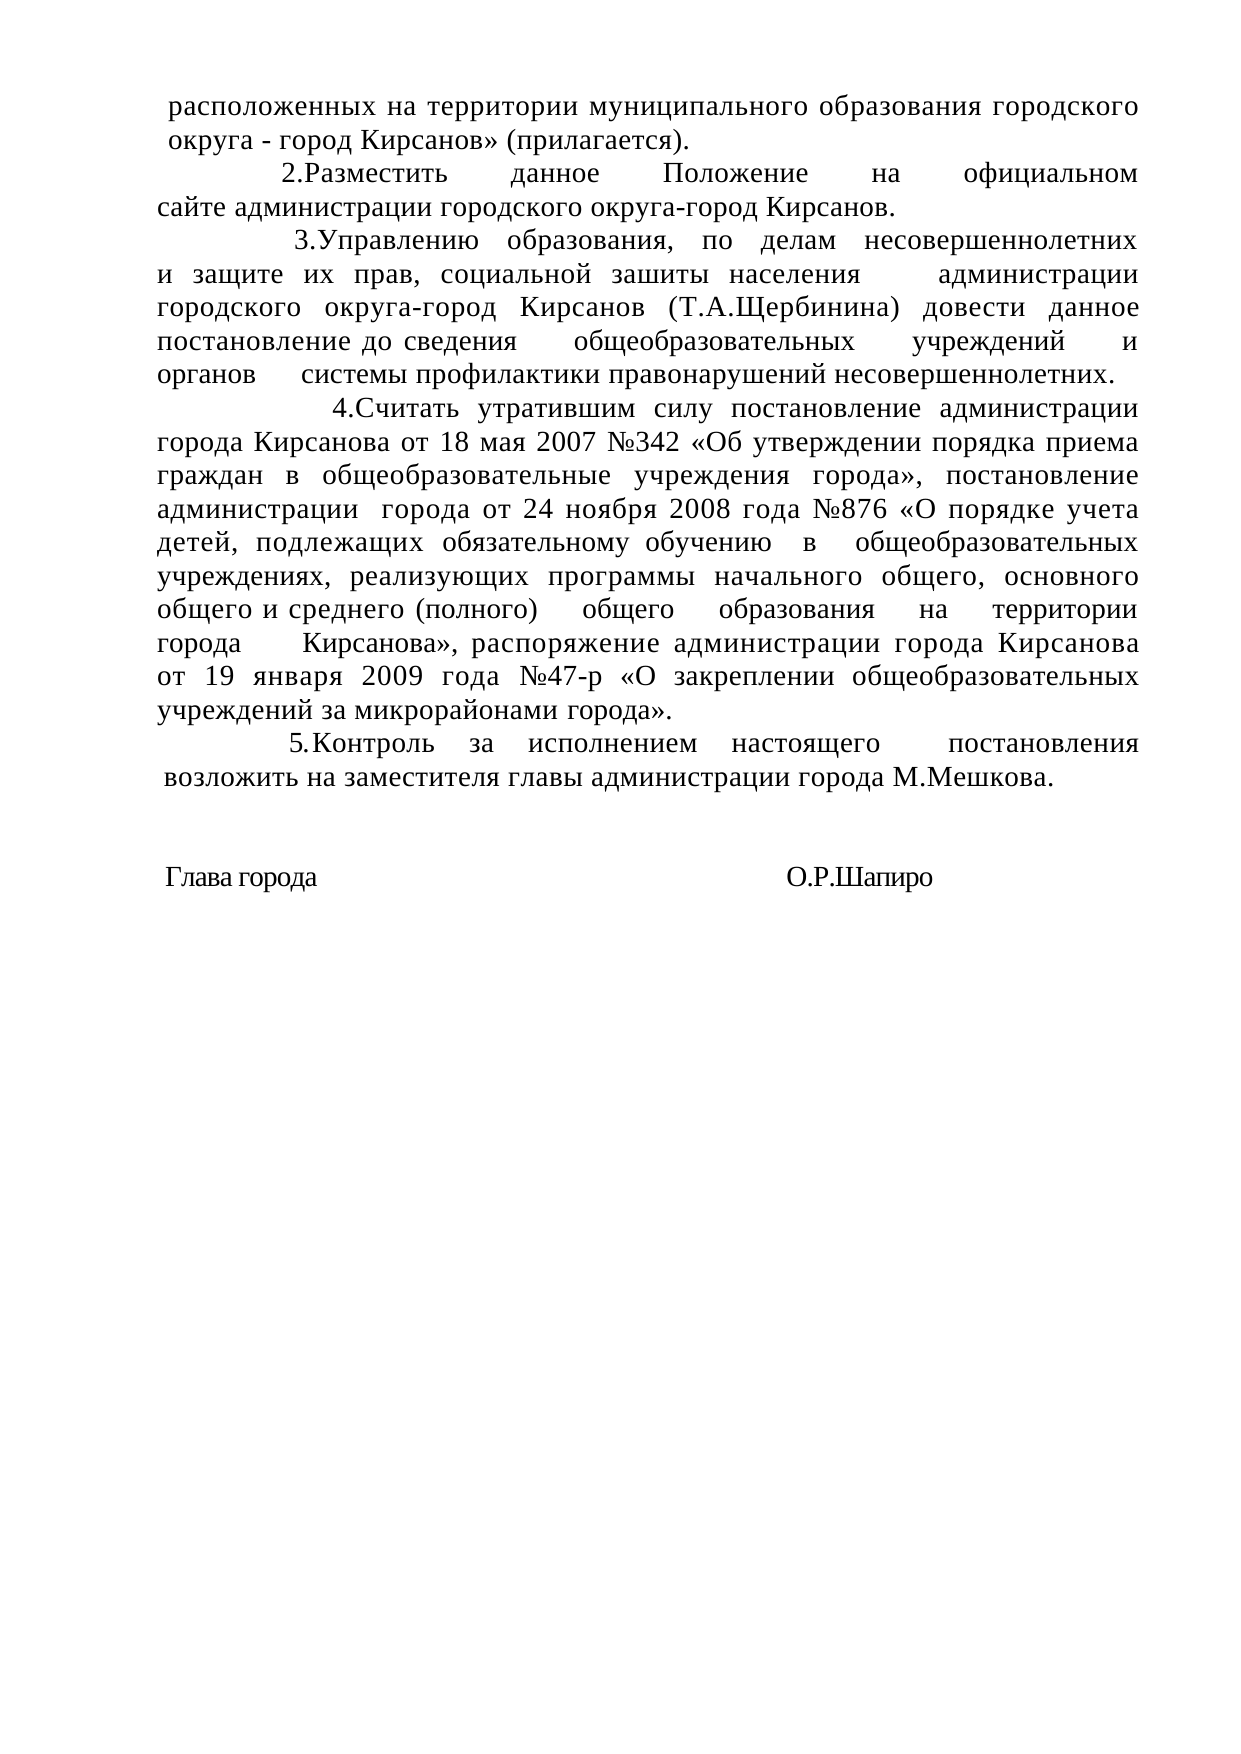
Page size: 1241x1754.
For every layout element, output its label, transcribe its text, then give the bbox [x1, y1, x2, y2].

text 2.Разместить данное Положение на официальном сайте администрации городского округа-город Кирсанов. [157, 155, 1140, 222]
text Глава города О.Р.Шапиро [165, 859, 1140, 892]
text 5. Контроль за исполнением настоящего постановления возложить на заместителя главы администрации города М.Мешкова. [164, 726, 1140, 793]
text 3.Управлению образования, по делам несовершеннолетних и защите их прав, социальной зашиты населения администрации городского округа-город Кирсанов (Т.А.Щербинина) довести данное постановление до сведения общеобразовательных учреждений и органов системы профилактики правонарушений несовершеннолетних. [157, 222, 1140, 390]
text расположенных на территории муниципального образования городского округа - город Кирсанов» (прилагается). [168, 88, 1140, 155]
text 4.Считать утратившим силу постановление администрации города Кирсанова от 18 мая 2007 №342 «Об утверждении порядка приема граждан в общеобразовательные учреждения города», постановление администрации города от 24 ноября 2008 года №876 «О порядке учета детей, подлежащих обязательному обучению в общеобразовательных учреждениях, реализующих программы начального общего, основного общего и среднего (полного) общего образования на территории города Кирсанова», распоряжение администрации города Кирсанова от 19 января 2009 года №47-р «О закреплении общеобразовательных учреждений за микрорайонами города». [157, 390, 1140, 726]
